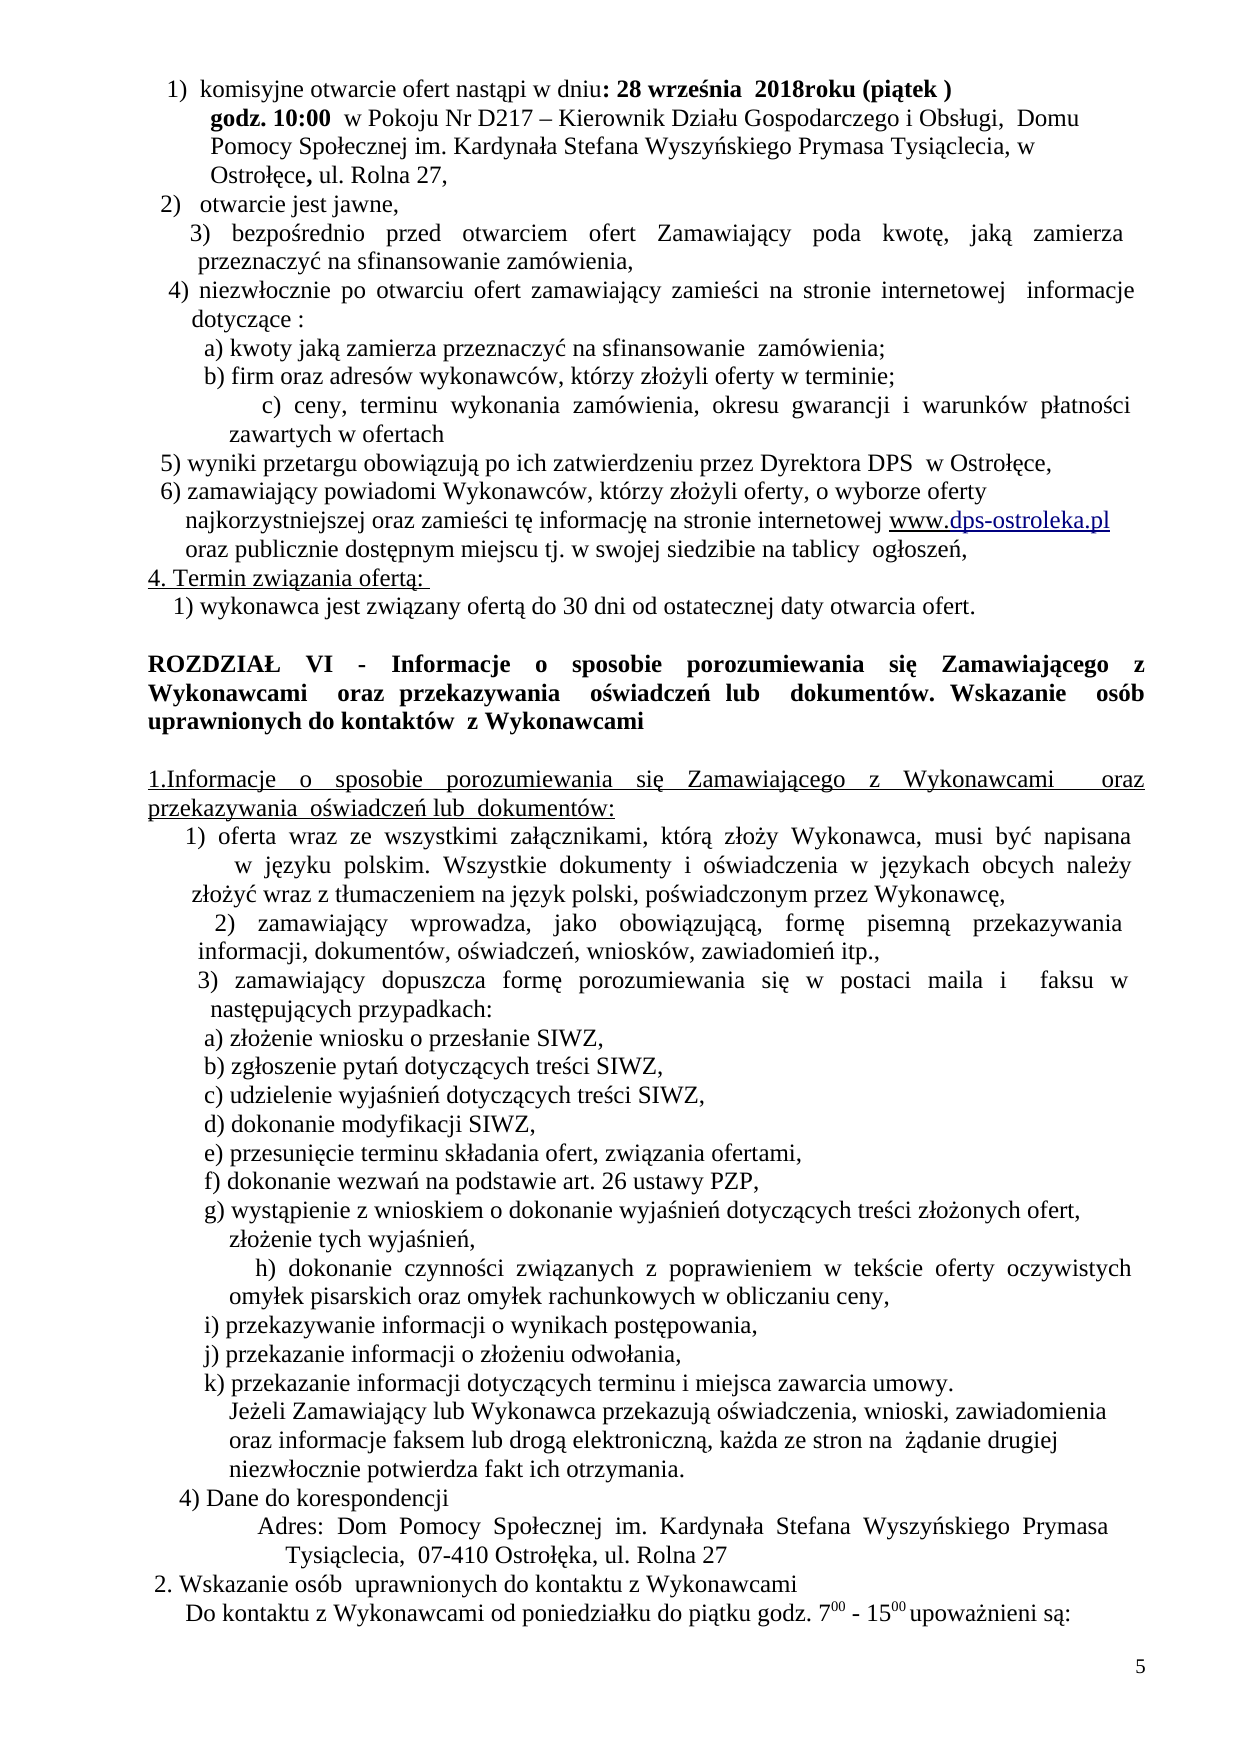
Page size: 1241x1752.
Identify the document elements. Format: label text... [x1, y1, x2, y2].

text 3) zamawiający dopuszcza formę porozumiewania się w postaci maila i faksu w następujących przypadkach: [148, 965, 1146, 1023]
text d) dokonanie modyfikacji SIWZ, [148, 1109, 1146, 1138]
text Do kontaktu z Wykonawcami od poniedziałku do piątku godz. 700 - 1500 upoważnieni są: [148, 1598, 1146, 1626]
text ROZDZIAŁ VI - Informacje o sposobie porozumiewania się Zamawiającego z Wykonawcami oraz przekazywania oświadczeń lub dokumentów. Wskazanie osób uprawnionych do kontaktów z Wykonawcami [148, 649, 1146, 735]
text c) ceny, terminu wykonania zamówienia, okresu gwarancji i warunków płatności zawartych w ofertach [148, 390, 1146, 448]
text 2) zamawiający wprowadza, jako obowiązującą, formę pisemną przekazywania informacji, dokumentów, oświadczeń, wniosków, zawiadomień itp., [148, 908, 1146, 965]
text 1.Informacje o sposobie porozumiewania się Zamawiającego z Wykonawcami oraz przekazywania oświadczeń lub dokumentów: [148, 764, 1146, 821]
text Jeżeli Zamawiający lub Wykonawca przekazują oświadczenia, wnioski, zawiadomienia oraz informacje faksem lub drogą elektroniczną, każda ze stron na żądanie drugiej niezwłocznie potwierdza fakt ich otrzymania. [148, 1396, 1146, 1483]
text 5) wyniki przetargu obowiązują po ich zatwierdzeniu przez Dyrektora DPS w Ostrołęce, [148, 448, 1146, 476]
text h) dokonanie czynności związanych z poprawieniem w tekście oferty oczywistych omyłek pisarskich oraz omyłek rachunkowych w obliczaniu ceny, [148, 1253, 1146, 1310]
text 2) otwarcie jest jawne, [148, 189, 1146, 218]
text c) udzielenie wyjaśnień dotyczących treści SIWZ, [148, 1080, 1146, 1109]
text 1) oferta wraz ze wszystkimi załącznikami, którą złoży Wykonawca, musi być napisana w języku polskim. Wszystkie dokumenty i oświadczenia w językach obcych należy złożyć wraz z tłumaczeniem na język polski, poświadczonym przez Wykonawcę, [148, 821, 1146, 908]
text 1) komisyjne otwarcie ofert nastąpi w dniu: 28 września 2018roku (piątek ) godz. 10:00 w Pokoju Nr D217 – Kierownik Działu Gospodarczego i Obsługi, Domu Pomocy Społecznej im. Kardynała Stefana Wyszyńskiego Prymasa Tysiąclecia, w Ostrołęce, ul. Rolna 27, [148, 74, 1146, 189]
text a) złożenie wniosku o przesłanie SIWZ, [148, 1023, 1146, 1051]
text f) dokonanie wezwań na podstawie art. 26 ustawy PZP, [148, 1166, 1146, 1195]
text e) przesunięcie terminu składania ofert, związania ofertami, [148, 1138, 1146, 1166]
text b) firm oraz adresów wykonawców, którzy złożyli oferty w terminie; [148, 361, 1146, 390]
text j) przekazanie informacji o złożeniu odwołania, [148, 1339, 1146, 1368]
text 4. Termin związania ofertą: [133, 563, 1146, 591]
text 3) bezpośrednio przed otwarciem ofert Zamawiający poda kwotę, jaką zamierza przeznaczyć na sfinansowanie zamówienia, [148, 218, 1146, 275]
text a) kwoty jaką zamierza przeznaczyć na sfinansowanie zamówienia; [148, 333, 1146, 361]
text 6) zamawiający powiadomi Wykonawców, którzy złożyli oferty, o wyborze oferty najkorzystniejszej oraz zamieści tę informację na stronie internetowej www.dps-ostroleka.pl oraz publicznie dostępnym miejscu tj. w swojej siedzibie na tablicy ogłoszeń, [148, 476, 1146, 563]
text i) przekazywanie informacji o wynikach postępowania, [148, 1310, 1146, 1339]
text Adres: Dom Pomocy Społecznej im. Kardynała Stefana Wyszyńskiego Prymasa Tysiąclecia, 07-410 Ostrołęka, ul. Rolna 27 [148, 1511, 1146, 1569]
text 4) Dane do korespondencji [148, 1483, 1146, 1511]
text 1) wykonawca jest związany ofertą do 30 dni od ostatecznej daty otwarcia ofert. [148, 591, 1146, 620]
text g) wystąpienie z wnioskiem o dokonanie wyjaśnień dotyczących treści złożonych ofert, [148, 1195, 1146, 1224]
text złożenie tych wyjaśnień, [148, 1224, 1146, 1253]
text 2. Wskazanie osób uprawnionych do kontaktu z Wykonawcami [148, 1569, 1146, 1598]
text 4) niezwłocznie po otwarciu ofert zamawiający zamieści na stronie internetowej informacje dotyczące : [148, 275, 1146, 333]
text k) przekazanie informacji dotyczących terminu i miejsca zawarcia umowy. [148, 1368, 1146, 1396]
text b) zgłoszenie pytań dotyczących treści SIWZ, [148, 1051, 1146, 1080]
